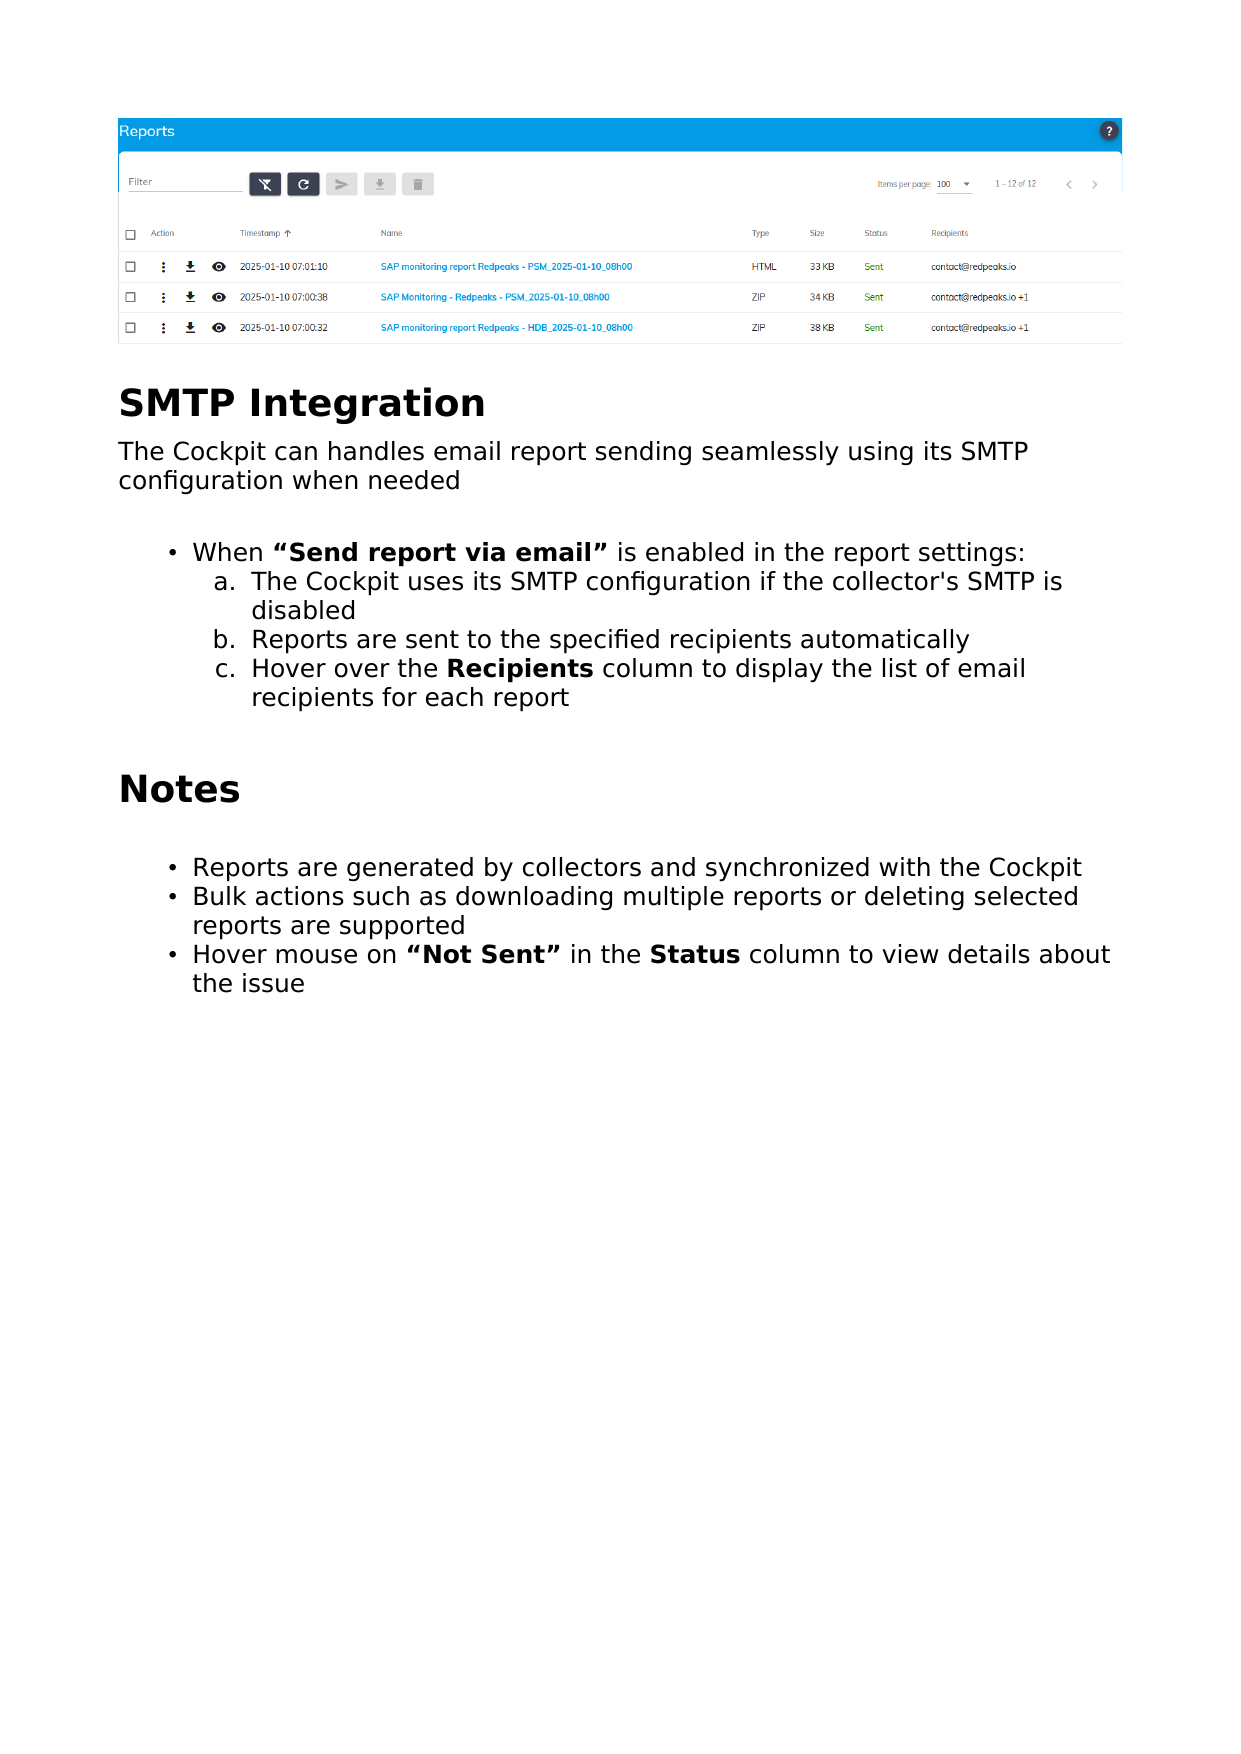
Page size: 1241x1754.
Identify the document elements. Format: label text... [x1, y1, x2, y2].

picture [1101, 122, 1118, 139]
picture [118, 152, 1123, 344]
subtitle SMTP Integration [118, 381, 1122, 425]
list Reports are sent to the specified recipients automatically [236, 625, 1122, 654]
list When “Send report via email” is enabled in the report settings: [177, 538, 1122, 567]
list Hover mouse on “Not Sent” in the Status column to view details about the issue [177, 940, 1122, 999]
text The Cockpit can handles email report sending seamlessly using its SMTP configuration when needed [118, 437, 1122, 496]
list The Cockpit uses its SMTP configuration if the collector's SMTP is disabled [236, 567, 1122, 625]
list Bulk actions such as downloading multiple reports or deleting selected reports are supported [177, 882, 1122, 940]
subtitle Notes [118, 767, 1122, 811]
list Hover over the Recipients column to display the list of email recipients for each report [236, 654, 1122, 713]
list Reports are generated by collectors and synchronized with the Cockpit [177, 853, 1122, 882]
